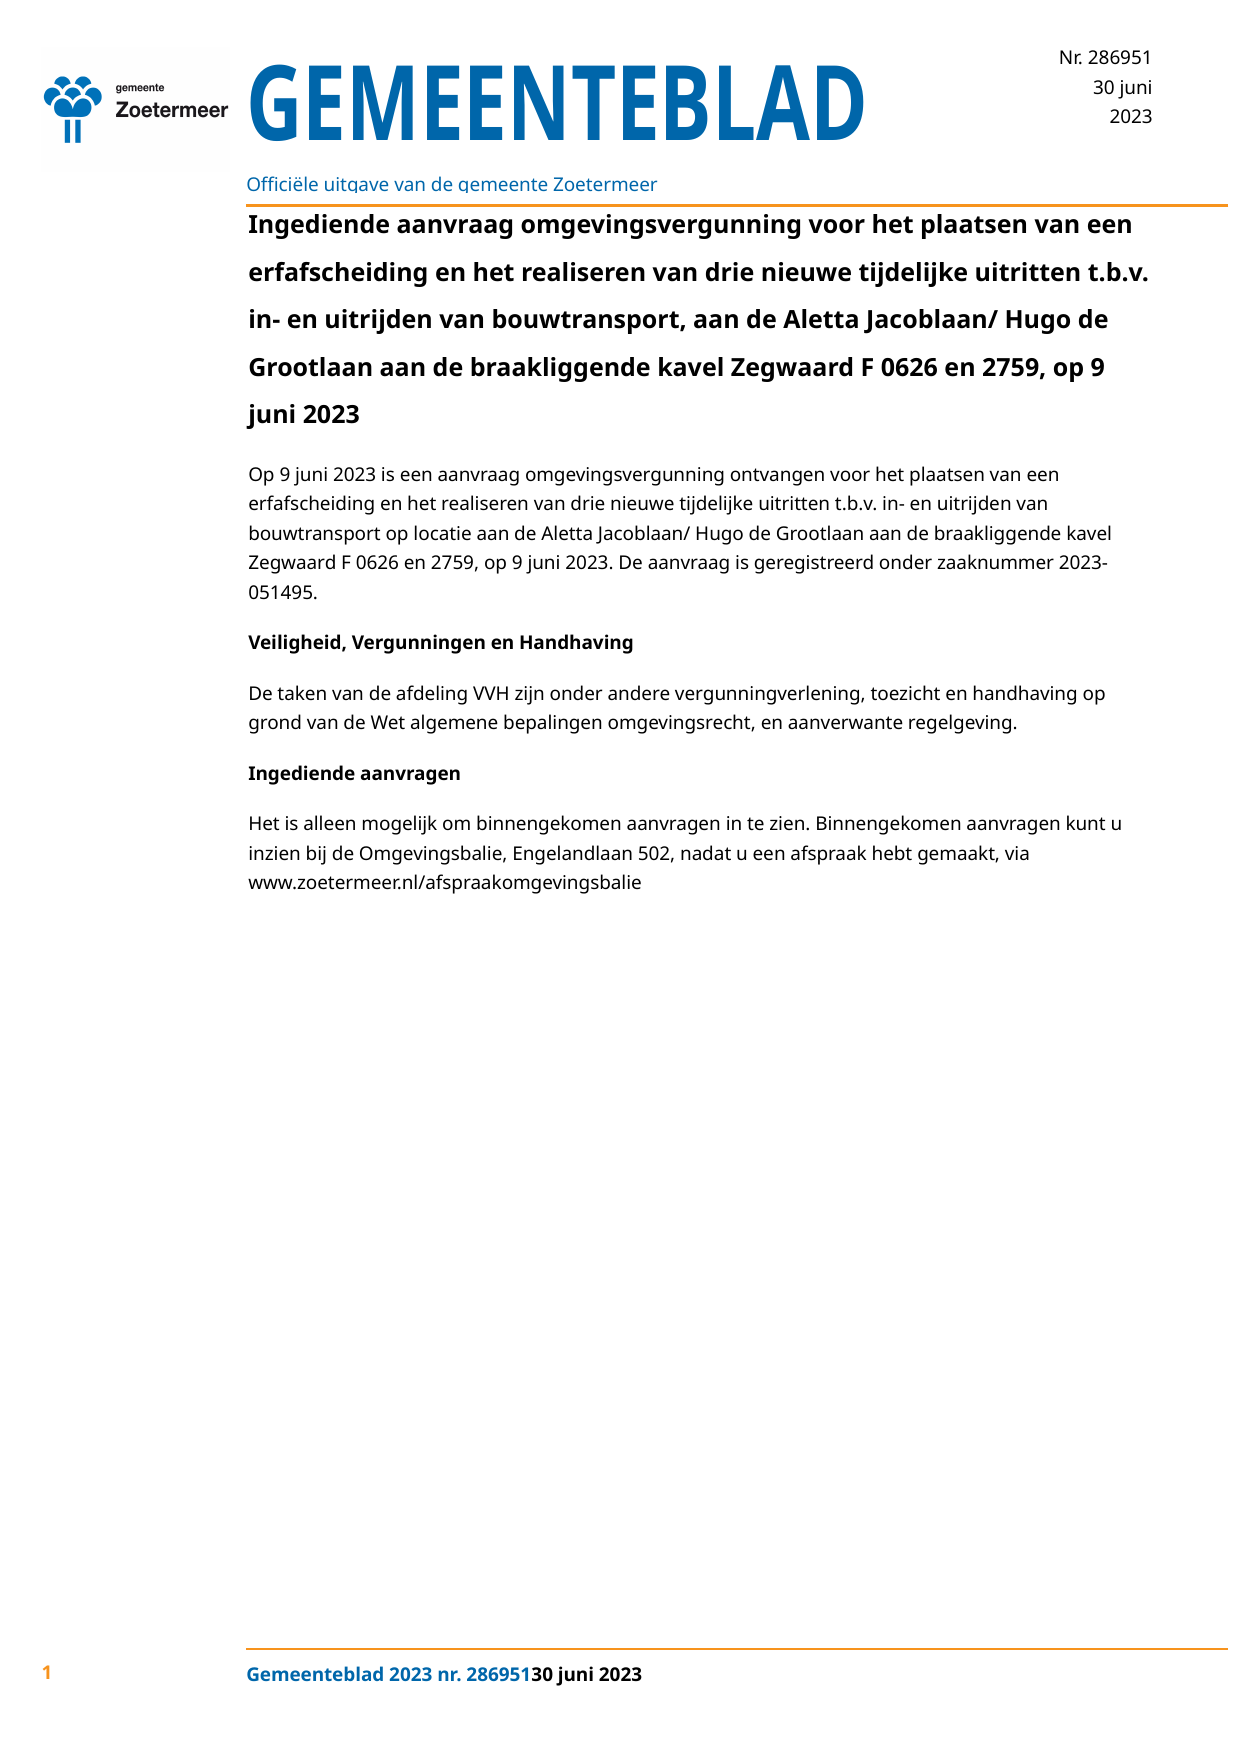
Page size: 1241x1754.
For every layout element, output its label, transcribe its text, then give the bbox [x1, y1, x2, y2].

text Ingediende aanvragen [248, 760, 1152, 786]
text Op 9 juni 2023 is een aanvraag omgevingsvergunning ontvangen voor het plaatsen van een erfafscheiding en het realiseren van drie nieuwe tijdelijke uitritten t.b.v. in- en uitrijden van bouwtransport op locatie aan de Aletta Jacoblaan/ Hugo de Grootlaan aan de braakliggende kavel Zegwaard F 0626 en 2759, op 9 juni 2023. De aanvraag is geregistreerd onder zaaknummer 2023-051495. [248, 461, 1152, 605]
text Het is alleen mogelijk om binnengekomen aanvragen in te zien. Binnengekomen aanvragen kunt u inzien bij de Omgevingsbalie, Engelandlaan 502, nadat u een afspraak hebt gemaakt, via www.zoetermeer.nl/afspraakomgevingsbalie [248, 810, 1152, 895]
text Veiligheid, Vergunningen en Handhaving [248, 629, 1152, 655]
picture [41, 47, 231, 172]
text Ingediende aanvraag omgevingsvergunning voor het plaatsen van een erfafscheiding en het realiseren van drie nieuwe tijdelijke uitritten t.b.v. in- en uitrijden van bouwtransport, aan de Aletta Jacoblaan/ Hugo de Grootlaan aan de braakliggende kavel Zegwaard F 0626 en 2759, op 9 juni 2023 [248, 207, 1152, 431]
text De taken van de afdeling VVH zijn onder andere vergunningverlening, toezicht en handhaving op grond van de Wet algemene bepalingen omgevingsrecht, en aanverwante regelgeving. [248, 680, 1152, 735]
